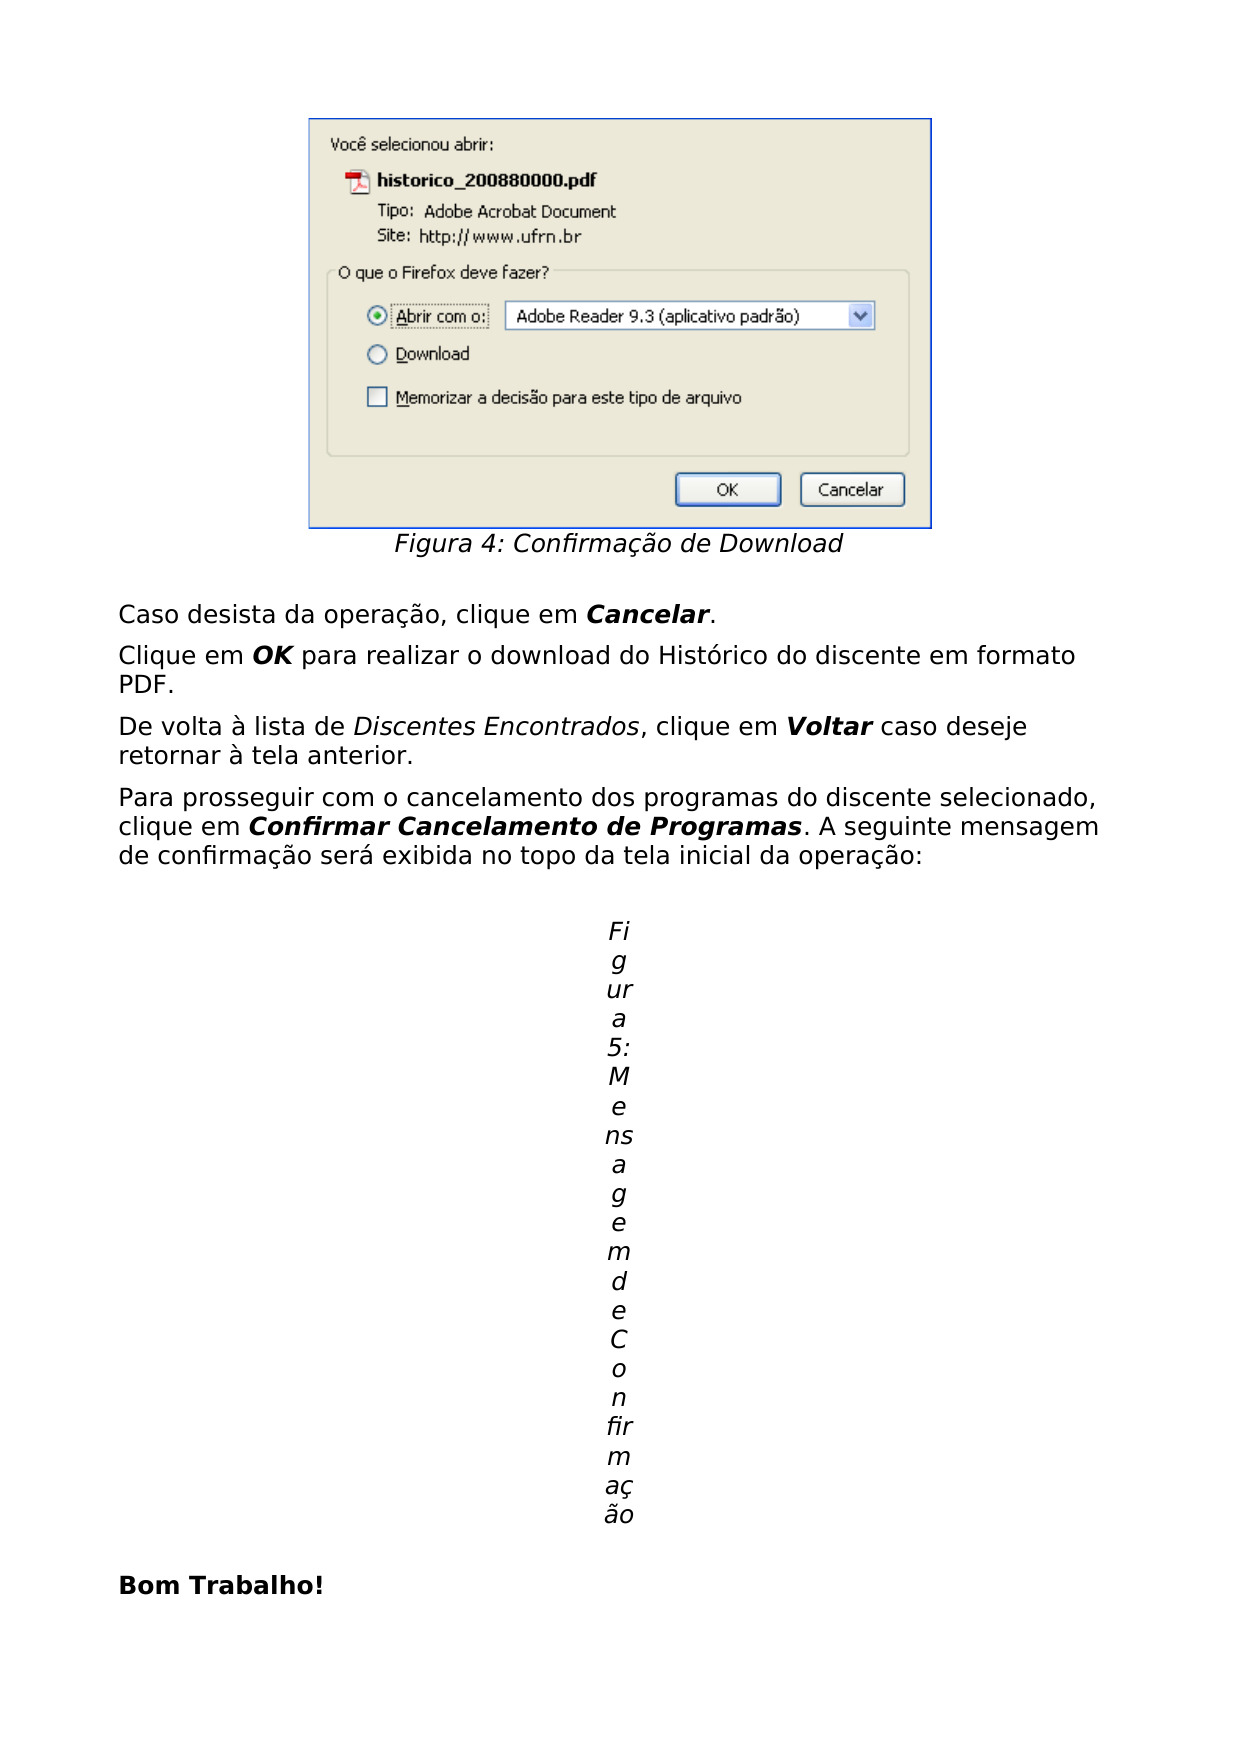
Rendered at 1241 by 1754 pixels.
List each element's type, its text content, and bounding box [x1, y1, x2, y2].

text Figura 4: Confirmação de Download [308, 529, 932, 558]
text Figura 5: Mensagem de Confirmação [603, 896, 637, 1529]
picture [308, 118, 932, 529]
text Clique em OK para realizar o download do Histórico do discente em formato PDF. [118, 642, 1122, 700]
text Caso desista da operação, clique em Cancelar. [118, 600, 1122, 629]
text Bom Trabalho! [118, 1571, 1122, 1600]
text Para prosseguir com o cancelamento dos programas do discente selecionado, clique em Confirmar Cancelamento de Programas. A seguinte mensagem de confirmação será exibida no topo da tela inicial da operação: [118, 783, 1122, 871]
text De volta à lista de Discentes Encontrados, clique em Voltar caso deseje retornar à tela anterior. [118, 712, 1122, 771]
